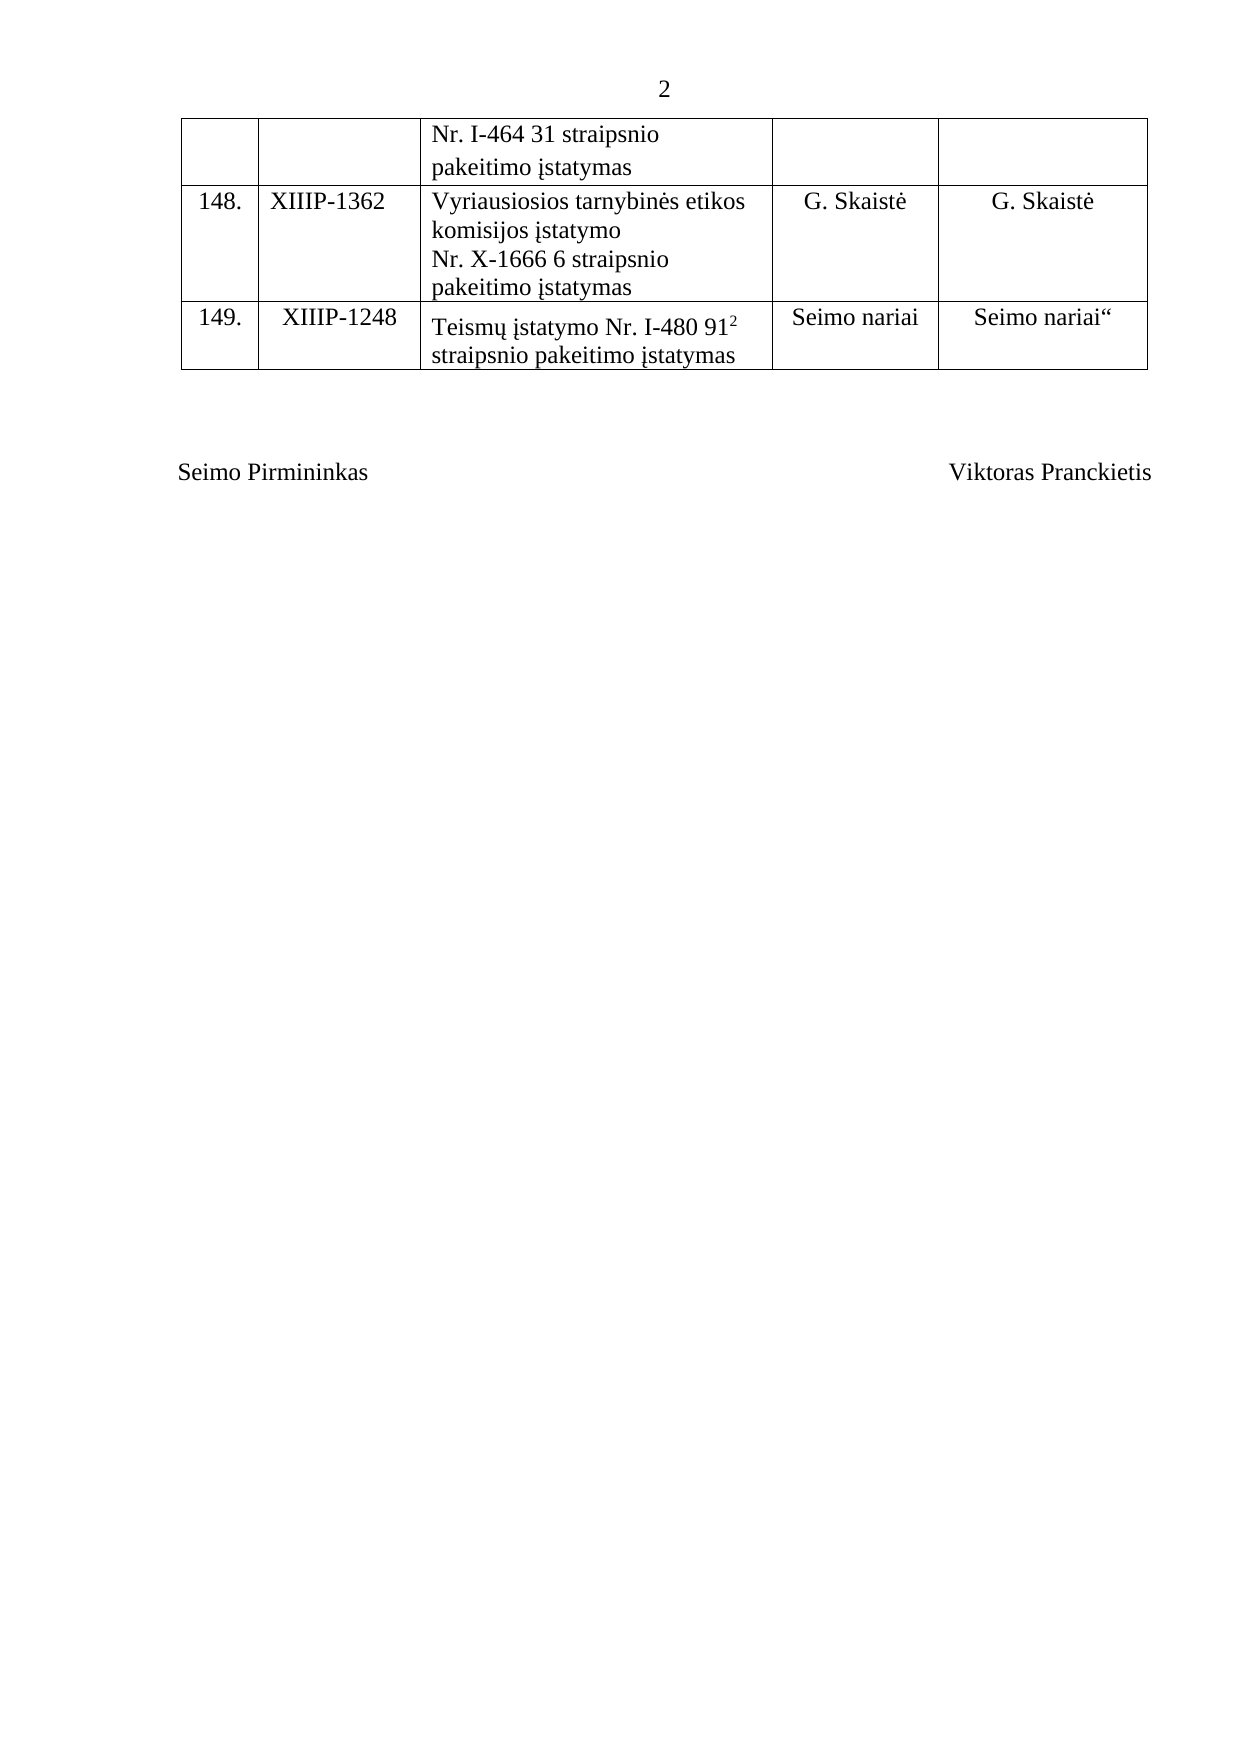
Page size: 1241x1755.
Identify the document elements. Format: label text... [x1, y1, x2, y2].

table_cell Nr. I-464 31 straipsnio pakeitimo įstatymas [421, 119, 772, 185]
table_cell 148. [182, 186, 258, 301]
table_cell 149. [182, 302, 258, 369]
text Seimo Pirmininkas Viktoras Pranckietis [177, 457, 1152, 485]
table_cell Seimo nariai [773, 302, 938, 369]
table_cell [773, 119, 938, 185]
table_cell G. Skaistė [773, 186, 938, 301]
table_cell Teismų įstatymo Nr. I-480 912 straipsnio pakeitimo įstatymas [421, 302, 772, 369]
table_cell XIIIP-1362 [259, 186, 420, 301]
table_cell [182, 119, 258, 185]
table_cell Seimo nariai“ [939, 302, 1147, 369]
table_cell XIIIP-1248 [259, 302, 420, 369]
table_cell [259, 119, 420, 185]
table_cell Vyriausiosios tarnybinės etikos komisijos įstatymo Nr. X-1666 6 straipsnio pakeitimo įstatymas [421, 186, 772, 301]
table_cell G. Skaistė [939, 186, 1147, 301]
table_cell [939, 119, 1147, 185]
